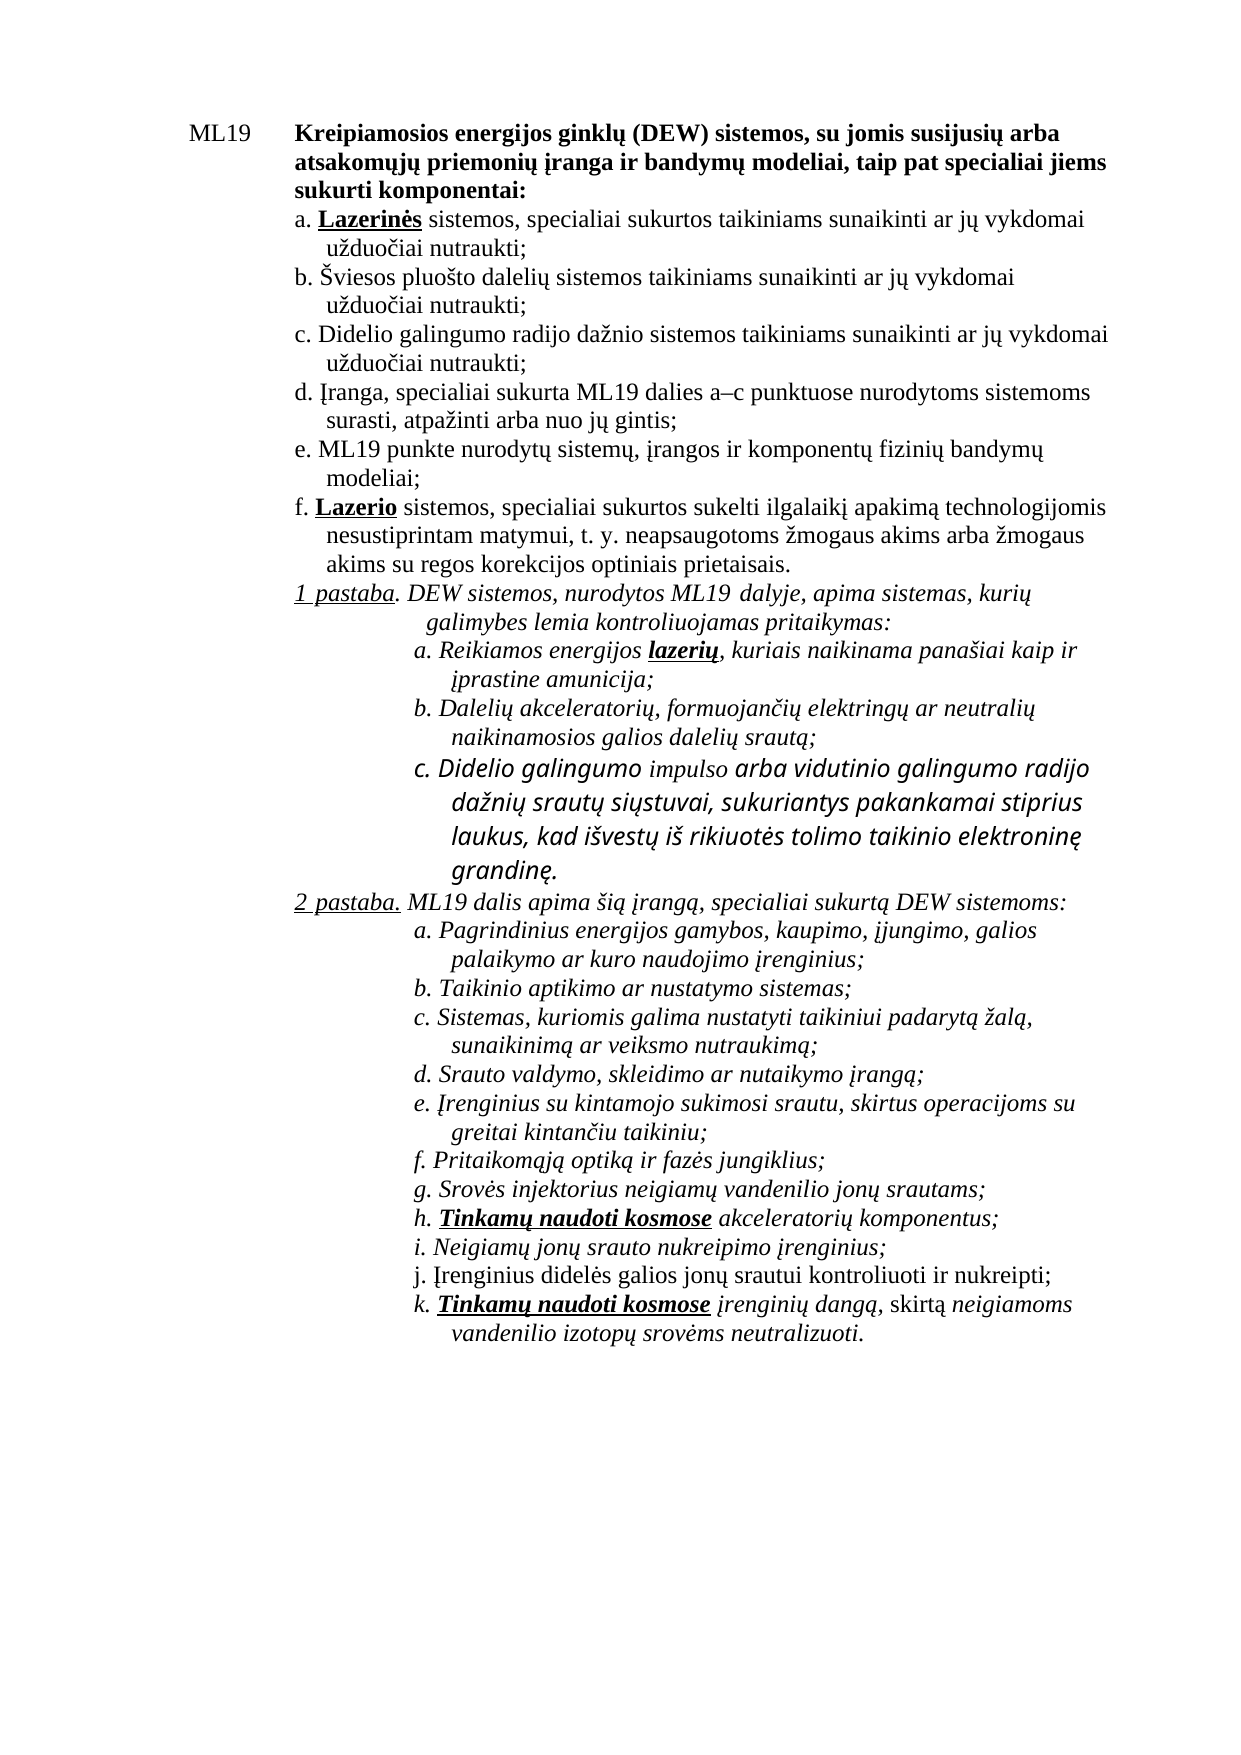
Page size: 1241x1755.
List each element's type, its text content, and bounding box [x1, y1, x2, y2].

table_header ML19 [177, 118, 283, 1347]
table_header Kreipiamosios energijos ginklų (DEW) sistemos, su jomis susijusių arba atsakomųjų priemonių įranga ir bandymų modeliai, taip pat specialiai jiems sukurti komponentai: a. Lazerinės sistemos, specialiai sukurtos taikiniams sunaikinti ar jų vykdomai užduočiai nutraukti; b. Šviesos pluošto dalelių sistemos taikiniams sunaikinti ar jų vykdomai užduočiai nutraukti; c. Didelio galingumo radijo dažnio sistemos taikiniams sunaikinti ar jų vykdomai užduočiai nutraukti; d. Įranga, specialiai sukurta ML19 dalies a–c punktuose nurodytoms sistemoms surasti, atpažinti arba nuo jų gintis; e. ML19 punkte nurodytų sistemų, įrangos ir komponentų fizinių bandymų modeliai; f. Lazerio sistemos, specialiai sukurtos sukelti ilgalaikį apakimą technologijomis nesustiprintam matymui, t. y. neapsaugotoms žmogaus akims arba žmogaus akims su regos korekcijos optiniais prietaisais. 1 pastaba. DEW sistemos, nurodytos ML19 dalyje, apima sistemas, kurių galimybes lemia kontroliuojamas pritaikymas: a. Reikiamos energijos lazerių, kuriais naikinama panašiai kaip ir įprastine amunicija; b. Dalelių akceleratorių, formuojančių elektringų ar neutralių naikinamosios galios dalelių srautą; c. Didelio galingumo impulso arba vidutinio galingumo radijo dažnių srautų siųstuvai, sukuriantys pakankamai stiprius laukus, kad išvestų iš rikiuotės tolimo taikinio elektroninę grandinę. 2 pastaba. ML19 dalis apima šią įrangą, specialiai sukurtą DEW sistemoms: a. Pagrindinius energijos gamybos, kaupimo, įjungimo, galios palaikymo ar kuro naudojimo įrenginius; b. Taikinio aptikimo ar nustatymo sistemas; c. Sistemas, kuriomis galima nustatyti taikiniui padarytą žalą, sunaikinimą ar veiksmo nutraukimą; d. Srauto valdymo, skleidimo ar nutaikymo įrangą; e. Įrenginius su kintamojo sukimosi srautu, skirtus operacijoms su greitai kintančiu taikiniu; f. Pritaikomąją optiką ir fazės jungiklius; g. Srovės injektorius neigiamų vandenilio jonų srautams; h. Tinkamų naudoti kosmose akceleratorių komponentus; i. Neigiamų jonų srauto nukreipimo įrenginius; j. Įrenginius didelės galios jonų srautui kontroliuoti ir nukreipti; k. Tinkamų naudoti kosmose įrenginių dangą, skirtą neigiamoms vandenilio izotopų srovėms neutralizuoti. [283, 118, 1122, 1347]
